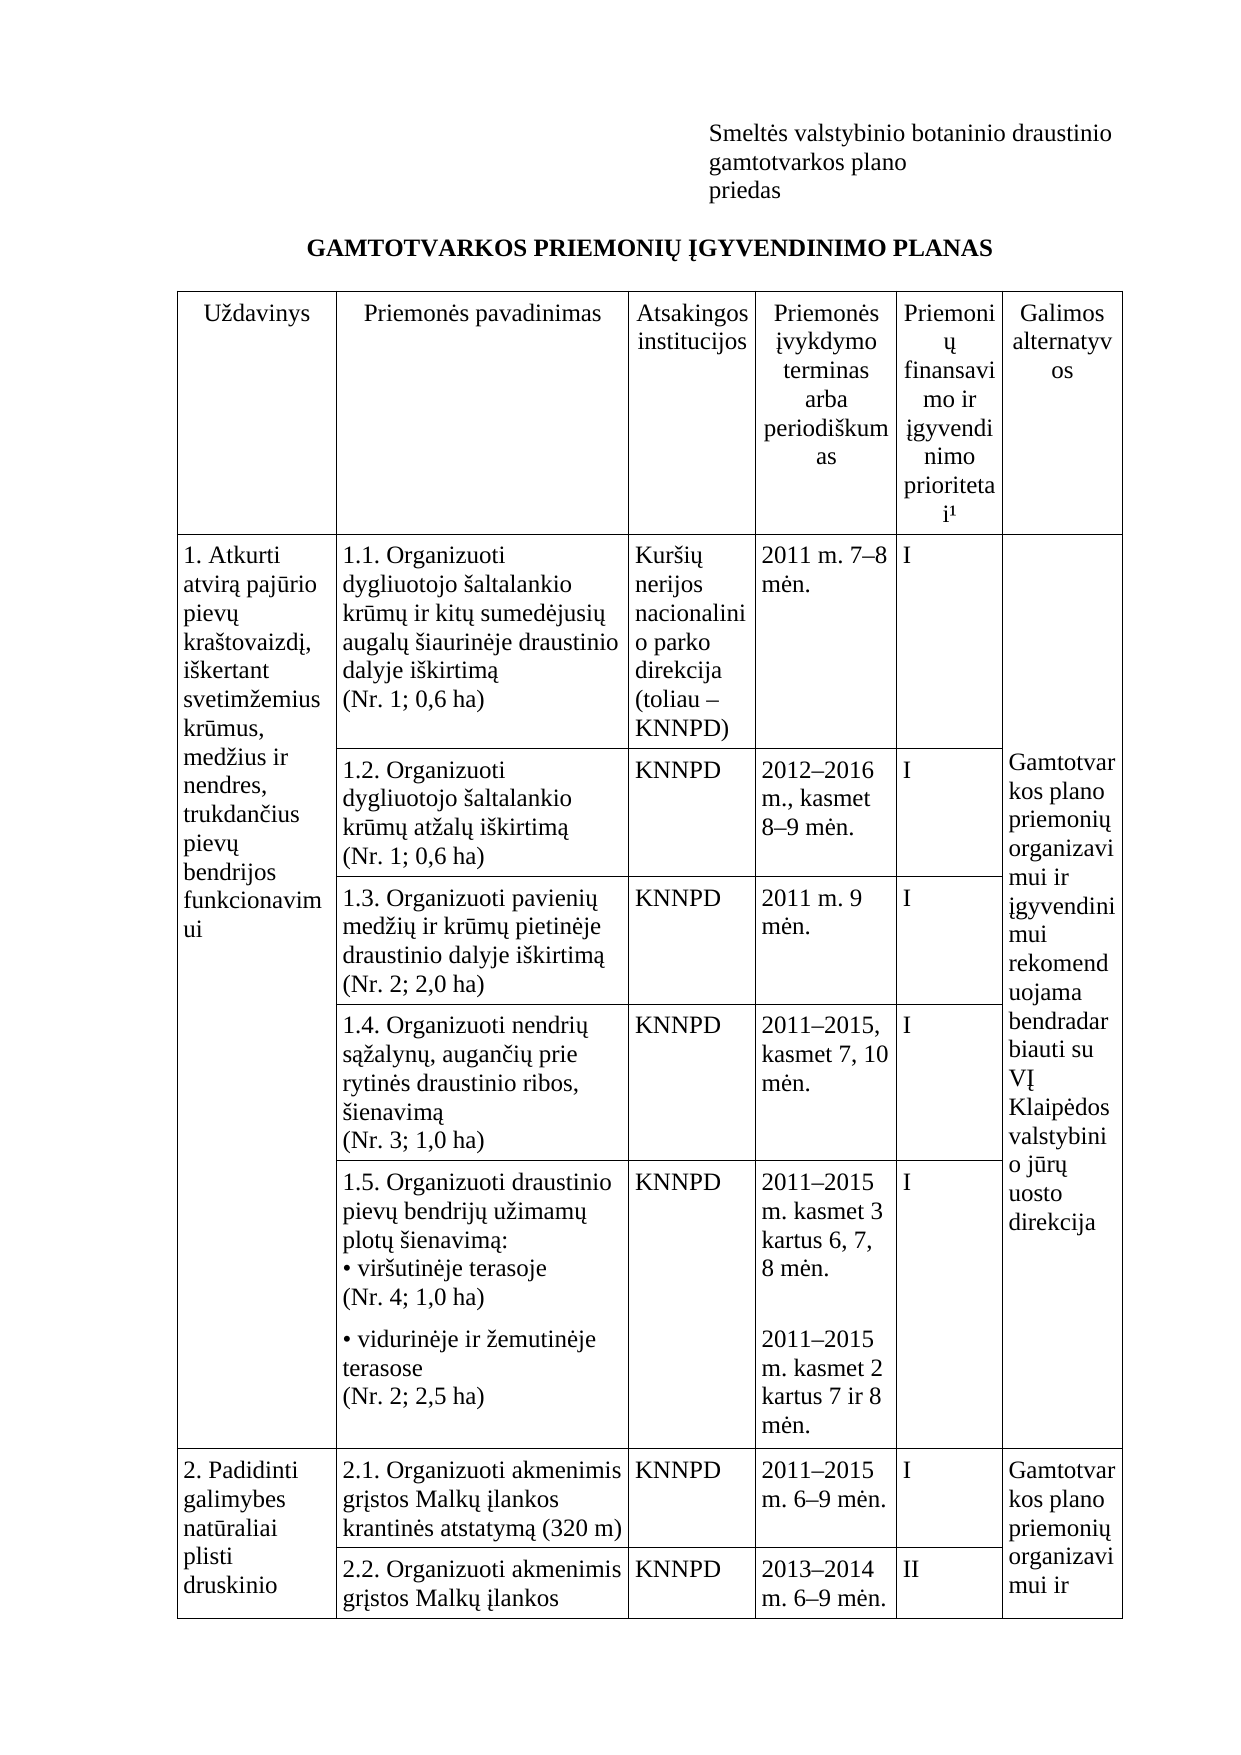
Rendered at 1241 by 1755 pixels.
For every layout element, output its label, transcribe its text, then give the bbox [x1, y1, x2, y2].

table_cell Gamtotvarkos plano priemonių organizavimui ir [1003, 1449, 1122, 1618]
table_cell 1.3. Organizuoti pavienių medžių ir krūmų pietinėje draustinio dalyje iškirtimą (Nr. 2; 2,0 ha) [337, 877, 628, 1003]
table_cell KNNPD [629, 749, 755, 876]
table_cell II [897, 1548, 1002, 1618]
table_cell 2011–2015 m. kasmet 3 kartus 6, 7, 8 mėn. [756, 1161, 896, 1317]
table_cell I [897, 1161, 1002, 1448]
table_cell KNNPD [629, 1449, 755, 1547]
table_cell I [897, 1449, 1002, 1547]
table_header Priemonės pavadinimas [337, 292, 628, 533]
text priedas [177, 176, 1122, 204]
table_cell • vidurinėje ir žemutinėje terasose (Nr. 2; 2,5 ha) [337, 1317, 628, 1448]
table_cell 2.2. Organizuoti akmenimis grįstos Malkų įlankos [337, 1548, 628, 1618]
table_cell Gamtotvarkos plano priemonių organizavimui ir įgyvendinimui rekomenduojama bendradarbiauti su VĮ Klaipėdos valstybinio jūrų uosto direkcija [1003, 535, 1122, 1448]
table_cell 2011 m. 7–8 mėn. [756, 535, 896, 748]
table_cell I [897, 749, 1002, 876]
table_cell 2012–2016 m., kasmet 8–9 mėn. [756, 749, 896, 876]
table_cell KNNPD [629, 877, 755, 1003]
table_header Uždavinys [178, 292, 336, 533]
table_cell KNNPD [629, 1005, 755, 1160]
text GAMTOTVARKOS PRIEMONIŲ ĮGYVENDINIMO PLANAS [177, 233, 1122, 262]
table_cell 2011 m. 9 mėn. [756, 877, 896, 1003]
table_cell 2011–2015, kasmet 7, 10 mėn. [756, 1005, 896, 1160]
table_cell 2013–2014 m. 6–9 mėn. [756, 1548, 896, 1618]
table_cell 2011–2015 m. kasmet 2 kartus 7 ir 8 mėn. [756, 1317, 896, 1448]
table_cell 2011–2015 m. 6–9 mėn. [756, 1449, 896, 1547]
table_cell 1. Atkurti atvirą pajūrio pievų kraštovaizdį, iškertant svetimžemius krūmus, medžius ir nendres, trukdančius pievų bendrijos funkcionavimui [178, 535, 336, 1448]
table_cell 1.1. Organizuoti dygliuotojo šaltalankio krūmų ir kitų sumedėjusių augalų šiaurinėje draustinio dalyje iškirtimą (Nr. 1; 0,6 ha) [337, 535, 628, 748]
table_cell KNNPD [629, 1161, 755, 1317]
text gamtotvarkos plano [177, 147, 1122, 176]
table_cell KNNPD [629, 1548, 755, 1618]
table_header Atsakingos institucijos [629, 292, 755, 533]
table_cell 2.1. Organizuoti akmenimis grįstos Malkų įlankos krantinės atstatymą (320 m) [337, 1449, 628, 1547]
table_cell Kuršių nerijos nacionalinio parko direkcija (toliau – KNNPD) [629, 535, 755, 748]
table_cell I [897, 1005, 1002, 1160]
table_cell [629, 1317, 755, 1448]
table_cell 1.4. Organizuoti nendrių sąžalynų, augančių prie rytinės draustinio ribos, šienavimą (Nr. 3; 1,0 ha) [337, 1005, 628, 1160]
table_header Priemonės įvykdymo terminas arba periodiškumas [756, 292, 896, 533]
table_cell I [897, 535, 1002, 748]
table_cell I [897, 877, 1002, 1003]
table_cell 1.2. Organizuoti dygliuotojo šaltalankio krūmų atžalų iškirtimą (Nr. 1; 0,6 ha) [337, 749, 628, 876]
table_cell 1.5. Organizuoti draustinio pievų bendrijų užimamų plotų šienavimą: • viršutinėje terasoje (Nr. 4; 1,0 ha) [337, 1161, 628, 1317]
table_header Galimos alternatyvos [1003, 292, 1122, 533]
text Smeltės valstybinio botaninio draustinio [177, 118, 1122, 147]
table_header Priemonių finansavimo ir įgyvendinimo prioritetai¹ [897, 292, 1002, 533]
table_cell 2. Padidinti galimybes natūraliai plisti druskinio [178, 1449, 336, 1618]
